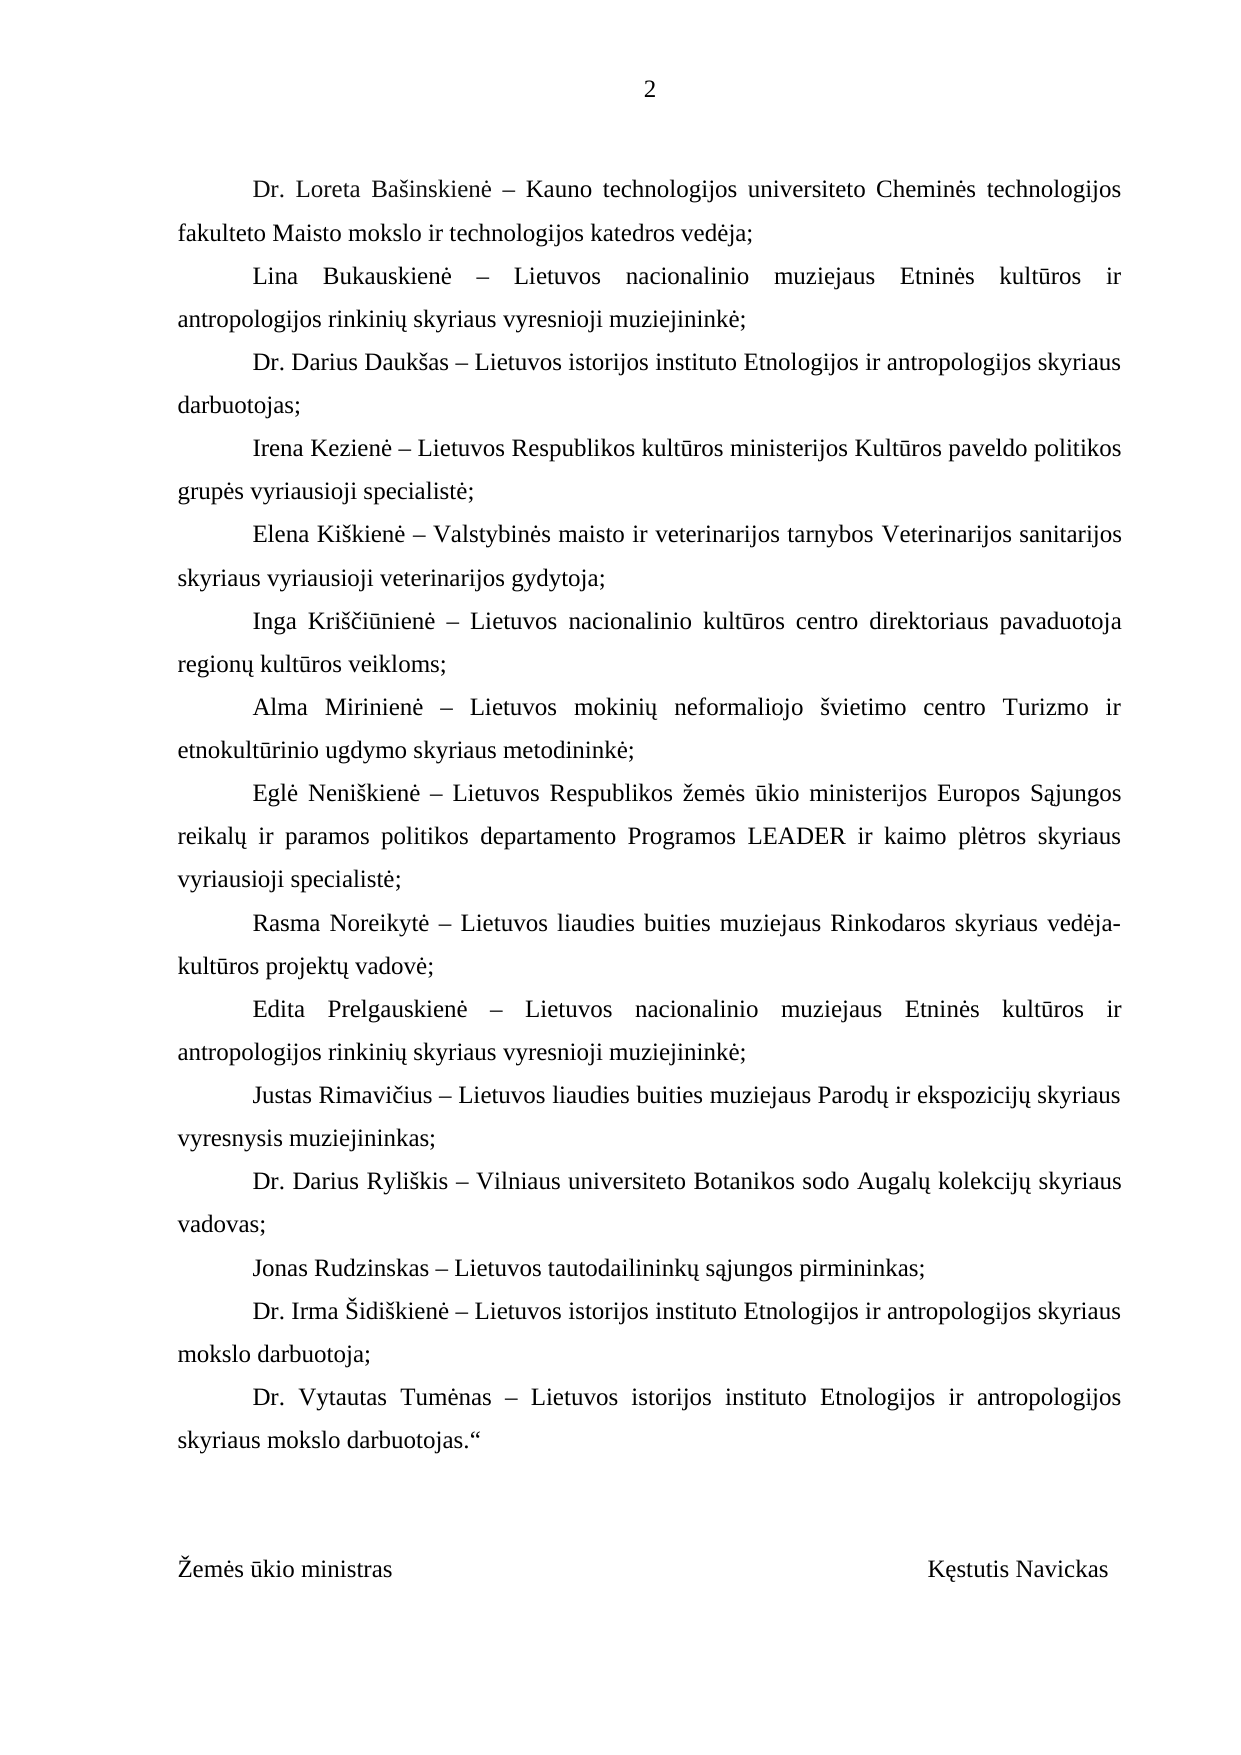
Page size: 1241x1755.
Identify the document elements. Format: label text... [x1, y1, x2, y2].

text Rasma Noreikytė – Lietuvos liaudies buities muziejaus Rinkodaros skyriaus vedėja-kultūros projektų vadovė; [177, 908, 1122, 979]
text Jonas Rudzinskas – Lietuvos tautodailininkų sąjungos pirmininkas; [177, 1253, 1122, 1281]
text Irena Kezienė – Lietuvos Respublikos kultūros ministerijos Kultūros paveldo politikos grupės vyriausioji specialistė; [177, 433, 1122, 505]
text Justas Rimavičius – Lietuvos liaudies buities muziejaus Parodų ir ekspozicijų skyriaus vyresnysis muziejininkas; [177, 1080, 1122, 1152]
text Inga Kriščiūnienė – Lietuvos nacionalinio kultūros centro direktoriaus pavaduotoja regionų kultūros veikloms; [177, 606, 1122, 678]
text Dr. Loreta Bašinskienė – Kauno technologijos universiteto Cheminės technologijos fakulteto Maisto mokslo ir technologijos katedros vedėja; [177, 174, 1122, 246]
text Elena Kiškienė – Valstybinės maisto ir veterinarijos tarnybos Veterinarijos sanitarijos skyriaus vyriausioji veterinarijos gydytoja; [177, 519, 1122, 591]
text Lina Bukauskienė – Lietuvos nacionalinio muziejaus Etninės kultūros ir antropologijos rinkinių skyriaus vyresnioji muziejininkė; [177, 261, 1122, 333]
text Žemės ūkio ministras Kęstutis Navickas [177, 1554, 1122, 1583]
text Dr. Darius Ryliškis – Vilniaus universiteto Botanikos sodo Augalų kolekcijų skyriaus vadovas; [177, 1166, 1122, 1238]
text Alma Mirinienė – Lietuvos mokinių neformaliojo švietimo centro Turizmo ir etnokultūrinio ugdymo skyriaus metodininkė; [177, 692, 1122, 764]
text Dr. Darius Daukšas – Lietuvos istorijos instituto Etnologijos ir antropologijos skyriaus darbuotojas; [177, 347, 1122, 419]
text Edita Prelgauskienė – Lietuvos nacionalinio muziejaus Etninės kultūros ir antropologijos rinkinių skyriaus vyresnioji muziejininkė; [177, 994, 1122, 1066]
text Dr. Irma Šidiškienė – Lietuvos istorijos instituto Etnologijos ir antropologijos skyriaus mokslo darbuotoja; [177, 1296, 1122, 1368]
text Eglė Neniškienė – Lietuvos Respublikos žemės ūkio ministerijos Europos Sąjungos reikalų ir paramos politikos departamento Programos LEADER ir kaimo plėtros skyriaus vyriausioji specialistė; [177, 778, 1122, 893]
text Dr. Vytautas Tumėnas – Lietuvos istorijos instituto Etnologijos ir antropologijos skyriaus mokslo darbuotojas.“ [177, 1382, 1122, 1454]
